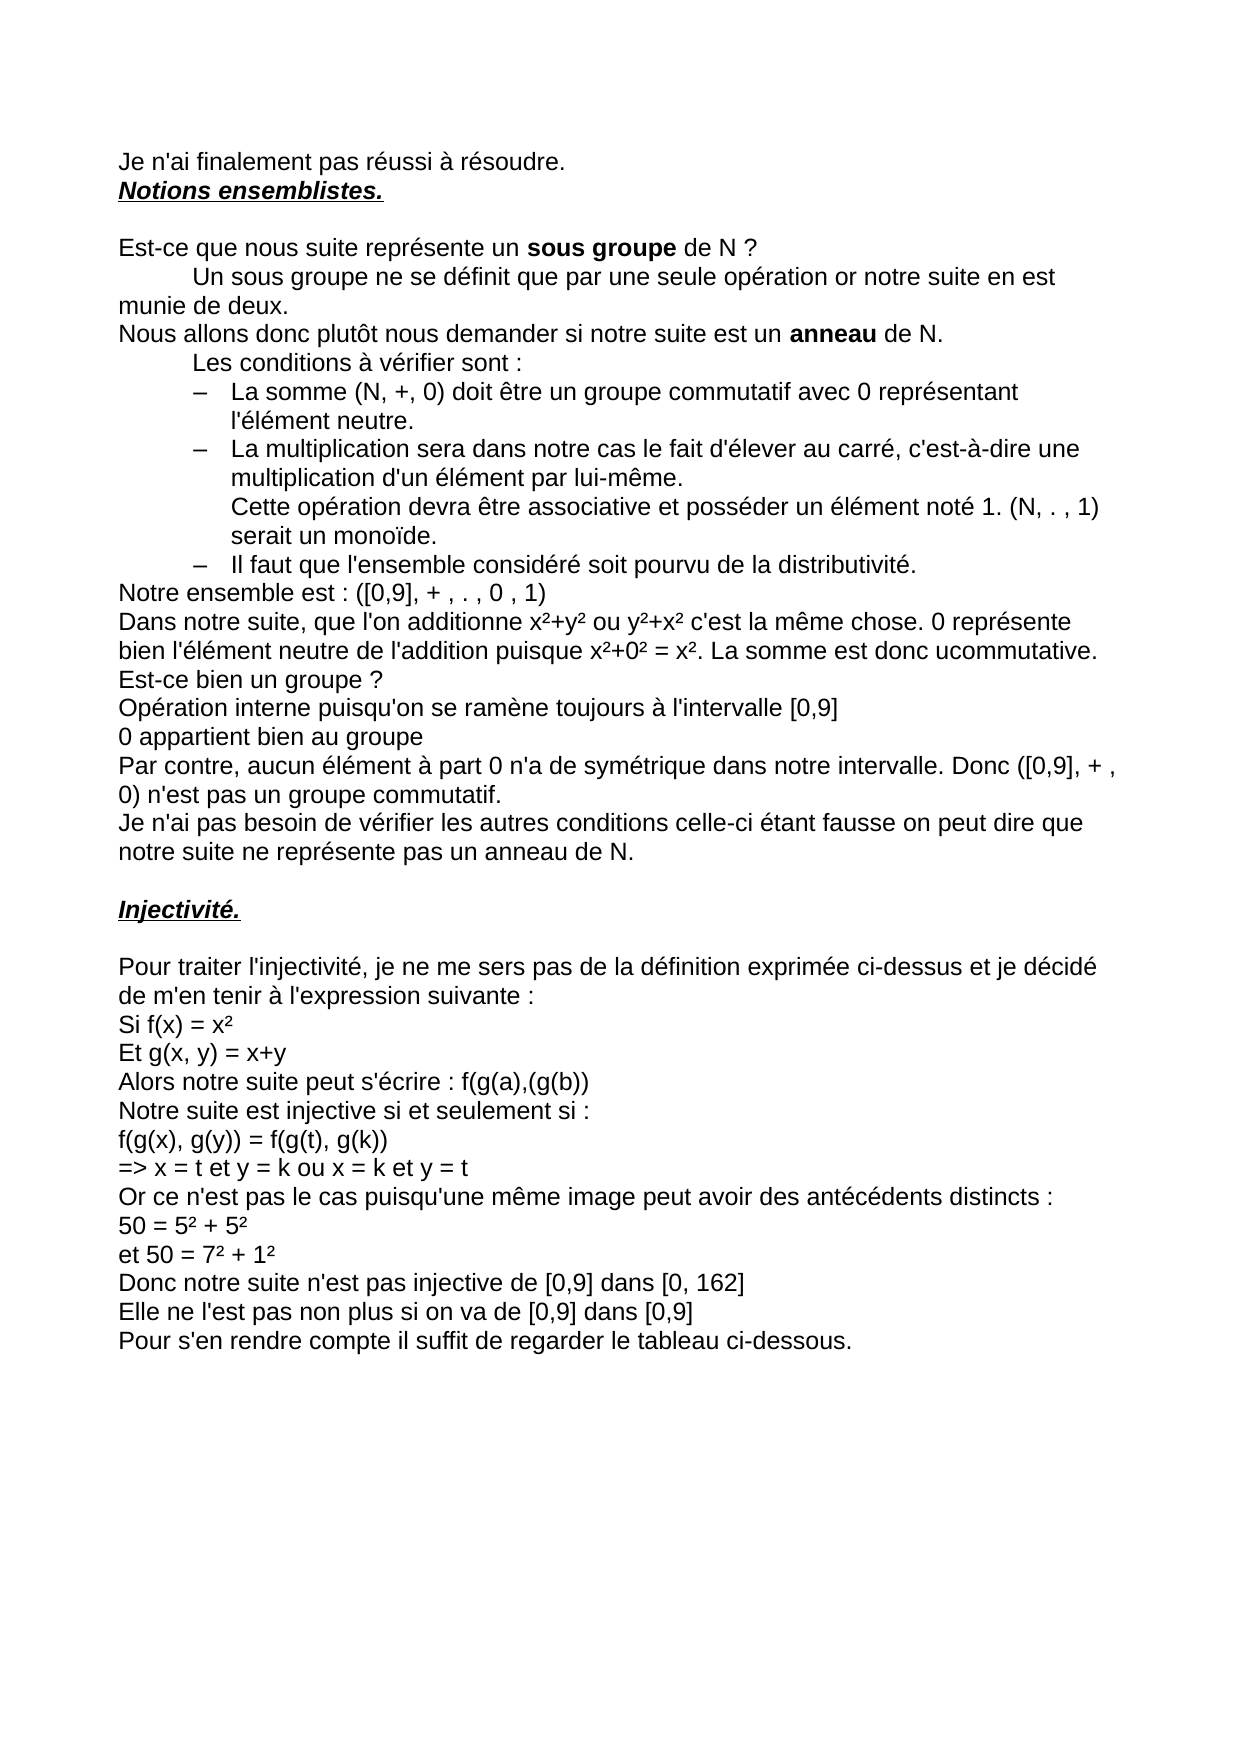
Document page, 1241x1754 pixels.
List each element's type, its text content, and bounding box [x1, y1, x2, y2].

text Or ce n'est pas le cas puisqu'une même image peut avoir des antécédents distincts : [118, 1182, 1122, 1211]
text Nous allons donc plutôt nous demander si notre suite est un anneau de N. [118, 319, 1122, 348]
text Elle ne l'est pas non plus si on va de [0,9] dans [0,9] [118, 1297, 1122, 1326]
list La somme (N, +, 0) doit être un groupe commutatif avec 0 représentant l'élément neutre. [193, 377, 1122, 434]
text Si f(x) = x² [118, 1010, 1122, 1038]
text => x = t et y = k ou x = k et y = t [118, 1153, 1122, 1182]
text f(g(x), g(y)) = f(g(t), g(k)) [118, 1125, 1122, 1153]
text Injectivité. [118, 895, 1122, 923]
text Un sous groupe ne se définit que par une seule opération or notre suite en est munie de deux. [118, 262, 1122, 319]
text Alors notre suite peut s'écrire : f(g(a),(g(b)) [118, 1067, 1122, 1096]
list La multiplication sera dans notre cas le fait d'élever au carré, c'est-à-dire une multiplication d'un élément par lui-même. [193, 434, 1122, 492]
list Cette opération devra être associative et posséder un élément noté 1. (N, . , 1) serait un monoïde. [193, 492, 1122, 549]
text Je n'ai pas besoin de vérifier les autres conditions celle-ci étant fausse on peut dire que notre suite ne représente pas un anneau de N. [118, 808, 1122, 866]
list Il faut que l'ensemble considéré soit pourvu de la distributivité. [193, 549, 1122, 578]
text Pour traiter l'injectivité, je ne me sers pas de la définition exprimée ci-dessus et je décidé de m'en tenir à l'expression suivante : [118, 952, 1122, 1010]
text Est-ce bien un groupe ? [118, 665, 1122, 693]
text Et g(x, y) = x+y [118, 1038, 1122, 1067]
text Pour s'en rendre compte il suffit de regarder le tableau ci-dessous. [118, 1326, 1122, 1355]
text Notre ensemble est : ([0,9], + , . , 0 , 1) [118, 578, 1122, 607]
text Dans notre suite, que l'on additionne x²+y² ou y²+x² c'est la même chose. 0 représente bien l'élément neutre de l'addition puisque x²+0² = x². La somme est donc ucommutative. [118, 607, 1122, 665]
text Donc notre suite n'est pas injective de [0,9] dans [0, 162] [118, 1268, 1122, 1297]
text Je n'ai finalement pas réussi à résoudre. [118, 147, 1122, 176]
text Les conditions à vérifier sont : [118, 348, 1122, 377]
text 0 appartient bien au groupe [118, 722, 1122, 751]
text Notions ensemblistes. [118, 176, 1122, 204]
text 50 = 5² + 5² [118, 1211, 1122, 1240]
text et 50 = 7² + 1² [118, 1240, 1122, 1268]
text Notre suite est injective si et seulement si : [118, 1096, 1122, 1125]
text Opération interne puisqu'on se ramène toujours à l'intervalle [0,9] [118, 693, 1122, 722]
text Est-ce que nous suite représente un sous groupe de N ? [118, 233, 1122, 262]
text Par contre, aucun élément à part 0 n'a de symétrique dans notre intervalle. Donc ([0,9], + , 0) n'est pas un groupe commutatif. [118, 751, 1122, 808]
